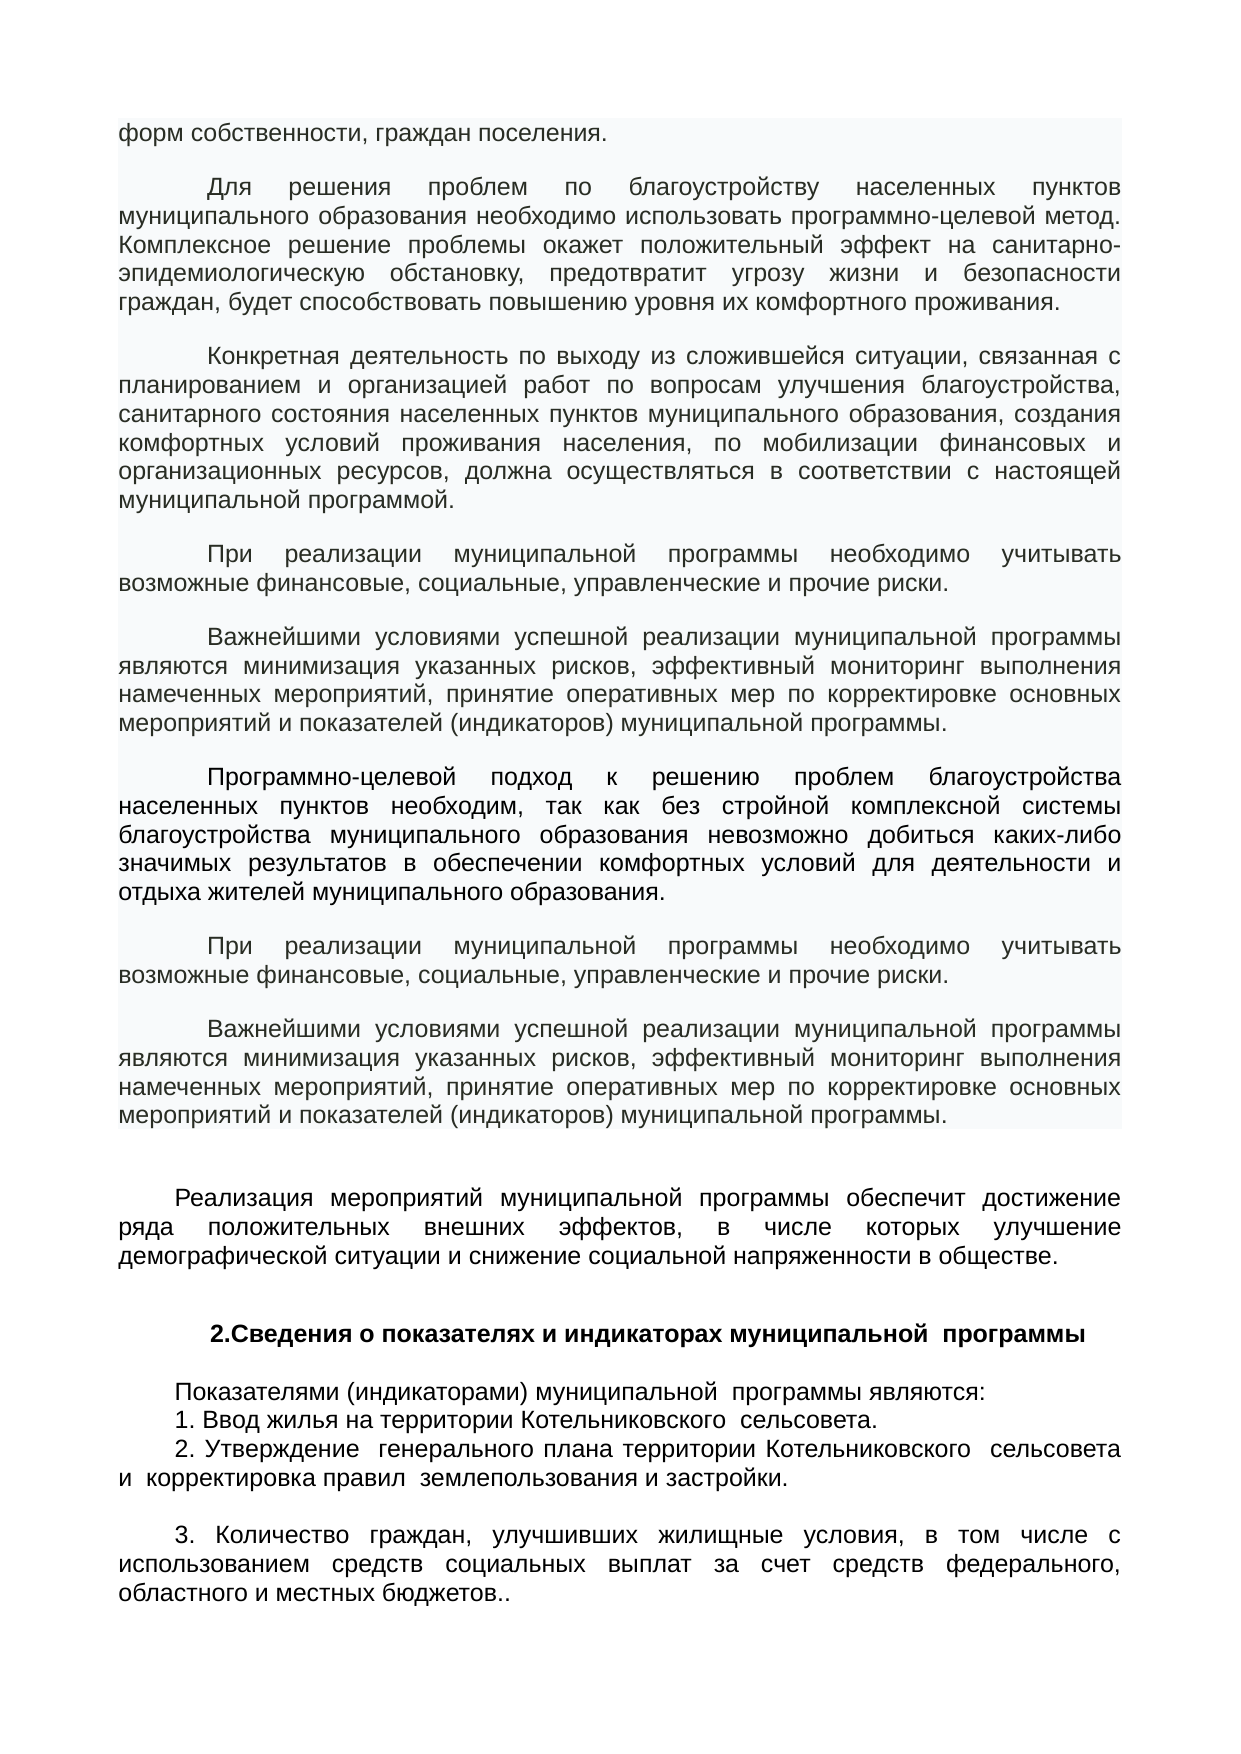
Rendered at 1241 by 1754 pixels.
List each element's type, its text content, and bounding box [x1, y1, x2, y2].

text Программно-целевой подход к решению проблем благоустройства населенных пунктов необходим, так как без стройной комплексной системы благоустройства муниципального образования невозможно добиться каких-либо значимых результатов в обеспечении комфортных условий для деятельности и отдыха жителей муниципального образования. [118, 762, 1122, 906]
text Важнейшими условиями успешной реализации муниципальной программы являются минимизация указанных рисков, эффективный мониторинг выполнения намеченных мероприятий, принятие оперативных мер по корректировке основных мероприятий и показателей (индикаторов) муниципальной программы. [118, 622, 1122, 737]
text Для решения проблем по благоустройству населенных пунктов муниципального образования необходимо использовать программно-целевой метод. Комплексное решение проблемы окажет положительный эффект на санитарно-эпидемиологическую обстановку, предотвратит угрозу жизни и безопасности граждан, будет способствовать повышению уровня их комфортного проживания. [118, 172, 1122, 316]
text Важнейшими условиями успешной реализации муниципальной программы являются минимизация указанных рисков, эффективный мониторинг выполнения намеченных мероприятий, принятие оперативных мер по корректировке основных мероприятий и показателей (индикаторов) муниципальной программы. [118, 1014, 1122, 1129]
text При реализации муниципальной программы необходимо учитывать возможные финансовые, социальные, управленческие и прочие риски. [118, 539, 1122, 597]
list 3. Количество граждан, улучшивших жилищные условия, в том числе с использованием средств социальных выплат за счет средств федерального, областного и местных бюджетов.. [118, 1520, 1122, 1606]
list Реализация мероприятий муниципальной программы обеспечит достижение ряда положительных внешних эффектов, в числе которых улучшение демографической ситуации и снижение социальной напряженности в обществе. [118, 1183, 1122, 1269]
list Показателями (индикаторами) муниципальной программы являются: [118, 1376, 1122, 1405]
text Конкретная деятельность по выходу из сложившейся ситуации, связанная с планированием и организацией работ по вопросам улучшения благоустройства, санитарного состояния населенных пунктов муниципального образования, создания комфортных условий проживания населения, по мобилизации финансовых и организационных ресурсов, должна осуществляться в соответствии с настоящей муниципальной программой. [118, 341, 1122, 514]
text При реализации муниципальной программы необходимо учитывать возможные финансовые, социальные, управленческие и прочие риски. [118, 931, 1122, 989]
text форм собственности, граждан поселения. [118, 118, 1122, 147]
list 1. Ввод жилья на территории Котельниковского сельсовета. [118, 1405, 1122, 1434]
list 2.Сведения о показателях и индикаторах муниципальной программы [118, 1319, 1122, 1348]
list 2. Утверждение генерального плана территории Котельниковского сельсовета и корректировка правил землепользования и застройки. [118, 1434, 1122, 1491]
